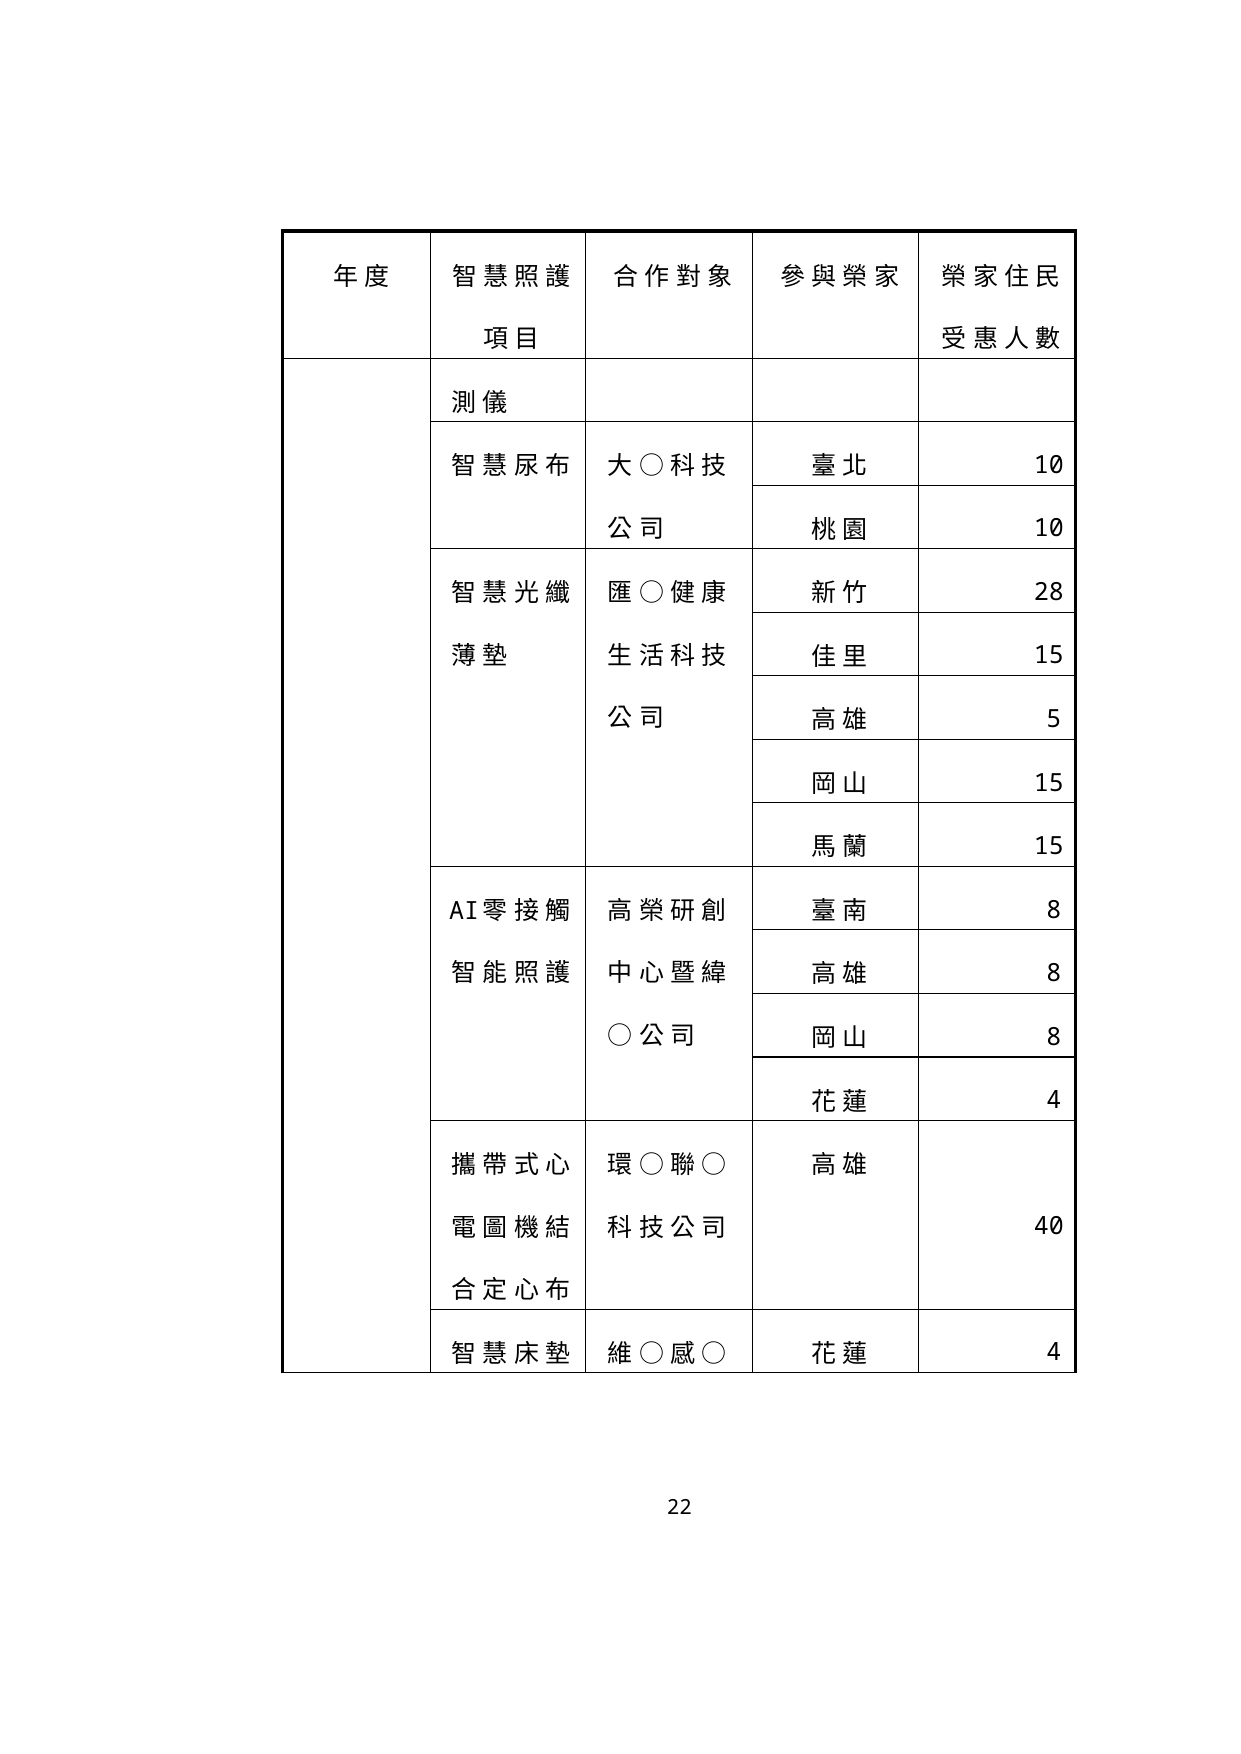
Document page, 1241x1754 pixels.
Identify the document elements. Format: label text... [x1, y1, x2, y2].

table_cell 臺北 [753, 422, 918, 484]
table_cell [919, 359, 1074, 421]
table_cell 花蓮 [753, 1310, 918, 1372]
table_cell 15 [919, 803, 1074, 866]
table_cell 攜帶式心電圖機結合定心布 [431, 1121, 585, 1308]
table_cell 岡山 [753, 740, 918, 802]
table_cell 環○聯○科技公司 [586, 1121, 752, 1308]
table_cell 馬蘭 [753, 803, 918, 866]
table_cell 高雄 [753, 930, 918, 993]
table_header 年度 [284, 233, 430, 357]
table_cell 佳里 [753, 613, 918, 675]
table_cell 維○感○ [586, 1310, 752, 1372]
table_cell 4 [919, 1310, 1074, 1372]
table_cell 花蓮 [753, 1058, 918, 1120]
table_cell 8 [919, 867, 1074, 929]
table_cell 測儀 [431, 359, 585, 421]
table_cell 10 [919, 486, 1074, 548]
table_cell 智慧光纖 薄墊 [431, 549, 585, 866]
table_cell 匯○健康生活科技公司 [586, 549, 752, 866]
table_cell 28 [919, 549, 1074, 612]
table_cell [586, 359, 752, 421]
table_cell [284, 359, 430, 1372]
table_cell 智慧床墊 [431, 1310, 585, 1372]
table_cell 10 [919, 422, 1074, 484]
table_cell 40 [919, 1121, 1074, 1308]
table_cell 臺南 [753, 867, 918, 929]
table_cell AI零接觸智能照護 [431, 867, 585, 1120]
table_header 合作對象 [586, 233, 752, 357]
table_cell 新竹 [753, 549, 918, 612]
table_cell 高雄 [753, 676, 918, 739]
table_cell 5 [919, 676, 1074, 739]
table_cell 高雄 [753, 1121, 918, 1308]
table_cell 大○科技公司 [586, 422, 752, 548]
table_cell 岡山 [753, 994, 918, 1056]
table_cell [753, 359, 918, 421]
table_cell 8 [919, 930, 1074, 993]
table_cell 高榮研創中心暨緯○公司 [586, 867, 752, 1120]
table_cell 4 [919, 1058, 1074, 1120]
table_header 榮家住民 受惠人數 [919, 233, 1074, 357]
table_cell 8 [919, 994, 1074, 1056]
table_header 參與榮家 [753, 233, 918, 357]
table_cell 15 [919, 613, 1074, 675]
table_cell 15 [919, 740, 1074, 802]
table_cell 智慧尿布 [431, 422, 585, 548]
table_cell 桃園 [753, 486, 918, 548]
table_header 智慧照護 項目 [431, 233, 585, 357]
